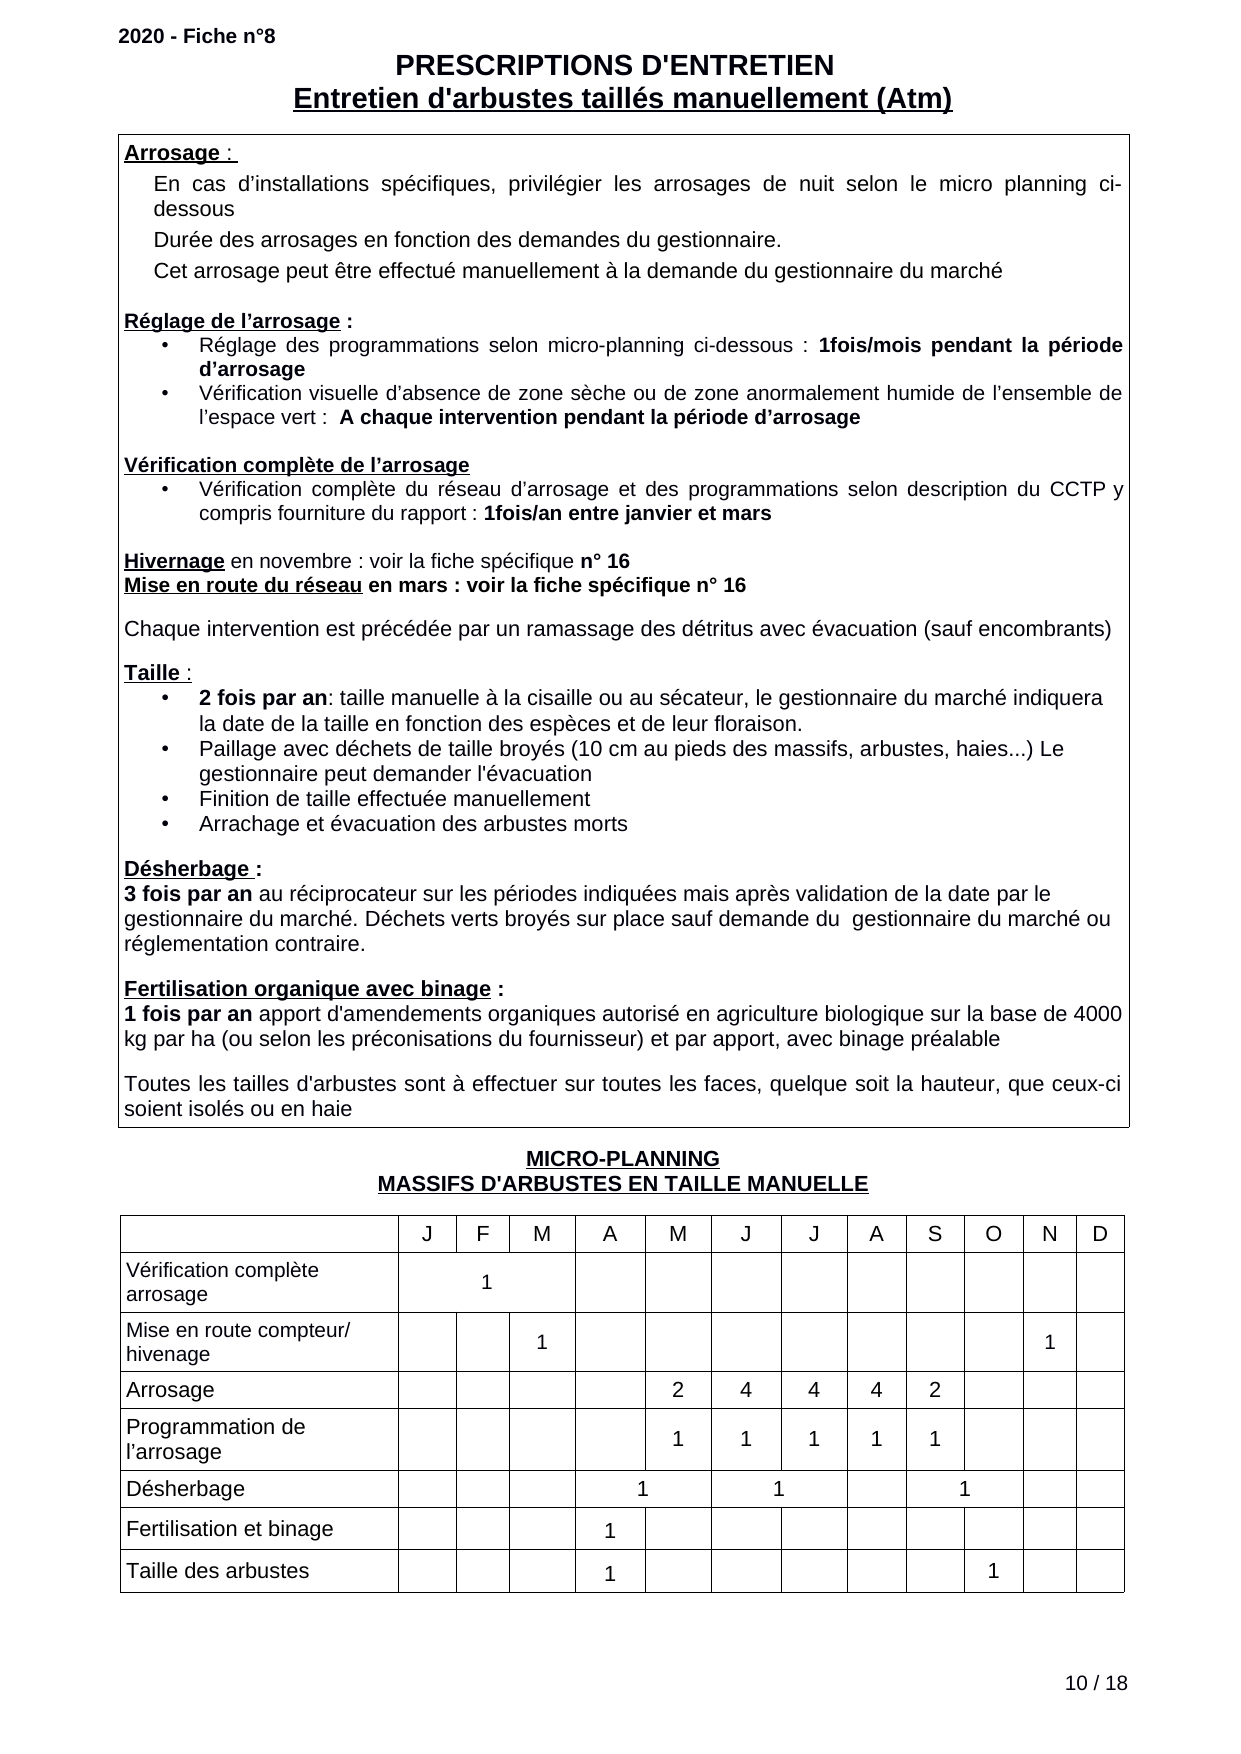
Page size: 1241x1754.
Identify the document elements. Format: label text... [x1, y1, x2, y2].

text MICRO-PLANNING [118, 1146, 1128, 1171]
table_cell Désherbage [121, 1471, 398, 1507]
table_cell [848, 1253, 906, 1312]
text MASSIFS D'ARBUSTES EN TAILLE MANUELLE [118, 1171, 1128, 1196]
table_header A [576, 1216, 645, 1252]
table_cell 4 [712, 1372, 781, 1408]
table_cell [457, 1372, 509, 1408]
table_cell [576, 1253, 645, 1312]
table_cell 1 [782, 1409, 847, 1470]
table_cell [1024, 1471, 1076, 1507]
table_cell [1077, 1550, 1124, 1592]
table_cell 1 [576, 1471, 711, 1507]
table_cell [457, 1550, 509, 1592]
table_cell [1024, 1550, 1076, 1592]
table_cell [848, 1508, 906, 1549]
table_cell [576, 1409, 645, 1470]
table_cell [457, 1313, 509, 1371]
table_cell [1077, 1471, 1124, 1507]
table_cell [646, 1508, 711, 1549]
table_cell [965, 1409, 1023, 1470]
table_cell [1077, 1508, 1124, 1549]
table_header J [399, 1216, 456, 1252]
table_cell [907, 1550, 964, 1592]
table_header M [646, 1216, 711, 1252]
table_cell [399, 1550, 456, 1592]
table_cell [782, 1253, 847, 1312]
table_header F [457, 1216, 509, 1252]
table_cell 1 [1024, 1313, 1076, 1371]
table_cell 1 [576, 1550, 645, 1592]
table_cell [510, 1372, 575, 1408]
table_cell [907, 1508, 964, 1549]
table_cell [510, 1471, 575, 1507]
table_cell [510, 1409, 575, 1470]
table_cell 1 [399, 1253, 575, 1312]
table_cell [399, 1313, 456, 1371]
table_cell 4 [848, 1372, 906, 1408]
text 2020 - Fiche n°8 [118, 24, 1128, 48]
table_cell [1024, 1409, 1076, 1470]
table_cell [399, 1372, 456, 1408]
table_cell [712, 1313, 781, 1371]
table_cell [457, 1409, 509, 1470]
table_cell [782, 1508, 847, 1549]
table_cell [848, 1313, 906, 1371]
table_cell [399, 1409, 456, 1470]
table_cell 2 [907, 1372, 964, 1408]
table_cell [1077, 1253, 1124, 1312]
table_cell 4 [782, 1372, 847, 1408]
table_cell Vérification complète arrosage [121, 1253, 398, 1312]
table_cell 1 [712, 1471, 847, 1507]
table_cell [399, 1471, 456, 1507]
table_cell 1 [712, 1409, 781, 1470]
table_cell [1024, 1508, 1076, 1549]
table_cell Fertilisation et binage [121, 1508, 398, 1549]
table_cell [576, 1313, 645, 1371]
table_cell 1 [646, 1409, 711, 1470]
table_cell [510, 1550, 575, 1592]
table_header J [712, 1216, 781, 1252]
table_cell [1024, 1253, 1076, 1312]
table_header J [782, 1216, 847, 1252]
table_cell Taille des arbustes [121, 1550, 398, 1592]
table_cell [782, 1550, 847, 1592]
table_cell [1077, 1372, 1124, 1408]
table_cell [907, 1313, 964, 1371]
table_cell [399, 1508, 456, 1549]
table_cell 1 [965, 1550, 1023, 1592]
table_cell 1 [907, 1471, 1023, 1507]
table_cell Programmation de l’arrosage [121, 1409, 398, 1470]
table_cell 1 [848, 1409, 906, 1470]
table_cell [907, 1253, 964, 1312]
table_cell [1077, 1409, 1124, 1470]
table_cell [712, 1508, 781, 1549]
table_cell 2 [646, 1372, 711, 1408]
table_cell [457, 1508, 509, 1549]
table_header O [965, 1216, 1023, 1252]
table_cell [712, 1253, 781, 1312]
text Entretien d'arbustes taillés manuellement (Atm) [118, 81, 1128, 115]
table_cell Mise en route compteur/ hivenage [121, 1313, 398, 1371]
table_cell [712, 1550, 781, 1592]
table_cell [965, 1253, 1023, 1312]
table_header N [1024, 1216, 1076, 1252]
table_header S [907, 1216, 964, 1252]
table_header Arrosage : En cas d’installations spécifiques, privilégier les arrosages de nuit selon le micro planning ci-dessous Durée des arrosages en fonction des demandes du gestionnaire. Cet arrosage peut être effectué manuellement à la demande du gestionnaire du marché Réglage de l’arrosage : Réglage des programmations selon micro-planning ci-dessous : 1fois/mois pendant la période d’arrosage Vérification visuelle d’absence de zone sèche ou de zone anormalement humide de l’ensemble de l’espace vert : A chaque intervention pendant la période d’arrosage Vérification complète de l’arrosage Vérification complète du réseau d’arrosage et des programmations selon description du CCTP y compris fourniture du rapport : 1fois/an entre janvier et mars Hivernage en novembre : voir la fiche spécifique n° 16 Mise en route du réseau en mars : voir la fiche spécifique n° 16 Chaque intervention est précédée par un ramassage des détritus avec évacuation (sauf encombrants) Taille : 2 fois par an: taille manuelle à la cisaille ou au sécateur, le gestionnaire du marché indiquera la date de la taille en fonction des espèces et de leur floraison. Paillage avec déchets de taille broyés (10 cm au pieds des massifs, arbustes, haies...) Le gestionnaire peut demander l'évacuation Finition de taille effectuée manuellement Arrachage et évacuation des arbustes morts Désherbage : 3 fois par an au réciprocateur sur les périodes indiquées mais après validation de la date par le gestionnaire du marché. Déchets verts broyés sur place sauf demande du gestionnaire du marché ou réglementation contraire. Fertilisation organique avec binage : 1 fois par an apport d'amendements organiques autorisé en agriculture biologique sur la base de 4000 kg par ha (ou selon les préconisations du fournisseur) et par apport, avec binage préalable Toutes les tailles d'arbustes sont à effectuer sur toutes les faces, quelque soit la hauteur, que ceux-ci soient isolés ou en haie [119, 135, 1129, 1127]
table_cell [510, 1508, 575, 1549]
table_cell [646, 1550, 711, 1592]
table_header D [1077, 1216, 1124, 1252]
table_cell [646, 1313, 711, 1371]
table_cell [848, 1550, 906, 1592]
table_cell [576, 1372, 645, 1408]
table_cell [1024, 1372, 1076, 1408]
table_cell 1 [907, 1409, 964, 1470]
table_cell 1 [576, 1508, 645, 1549]
table_header A [848, 1216, 906, 1252]
table_cell [782, 1313, 847, 1371]
table_cell [1077, 1313, 1124, 1371]
table_cell [646, 1253, 711, 1312]
table_cell [965, 1508, 1023, 1549]
table_cell [965, 1313, 1023, 1371]
table_cell Arrosage [121, 1372, 398, 1408]
text PRESCRIPTIONS D'ENTRETIEN [118, 48, 1128, 81]
table_cell [965, 1372, 1023, 1408]
table_cell [848, 1471, 906, 1507]
table_cell [457, 1471, 509, 1507]
table_header [121, 1216, 398, 1252]
table_header M [510, 1216, 575, 1252]
table_cell 1 [510, 1313, 575, 1371]
